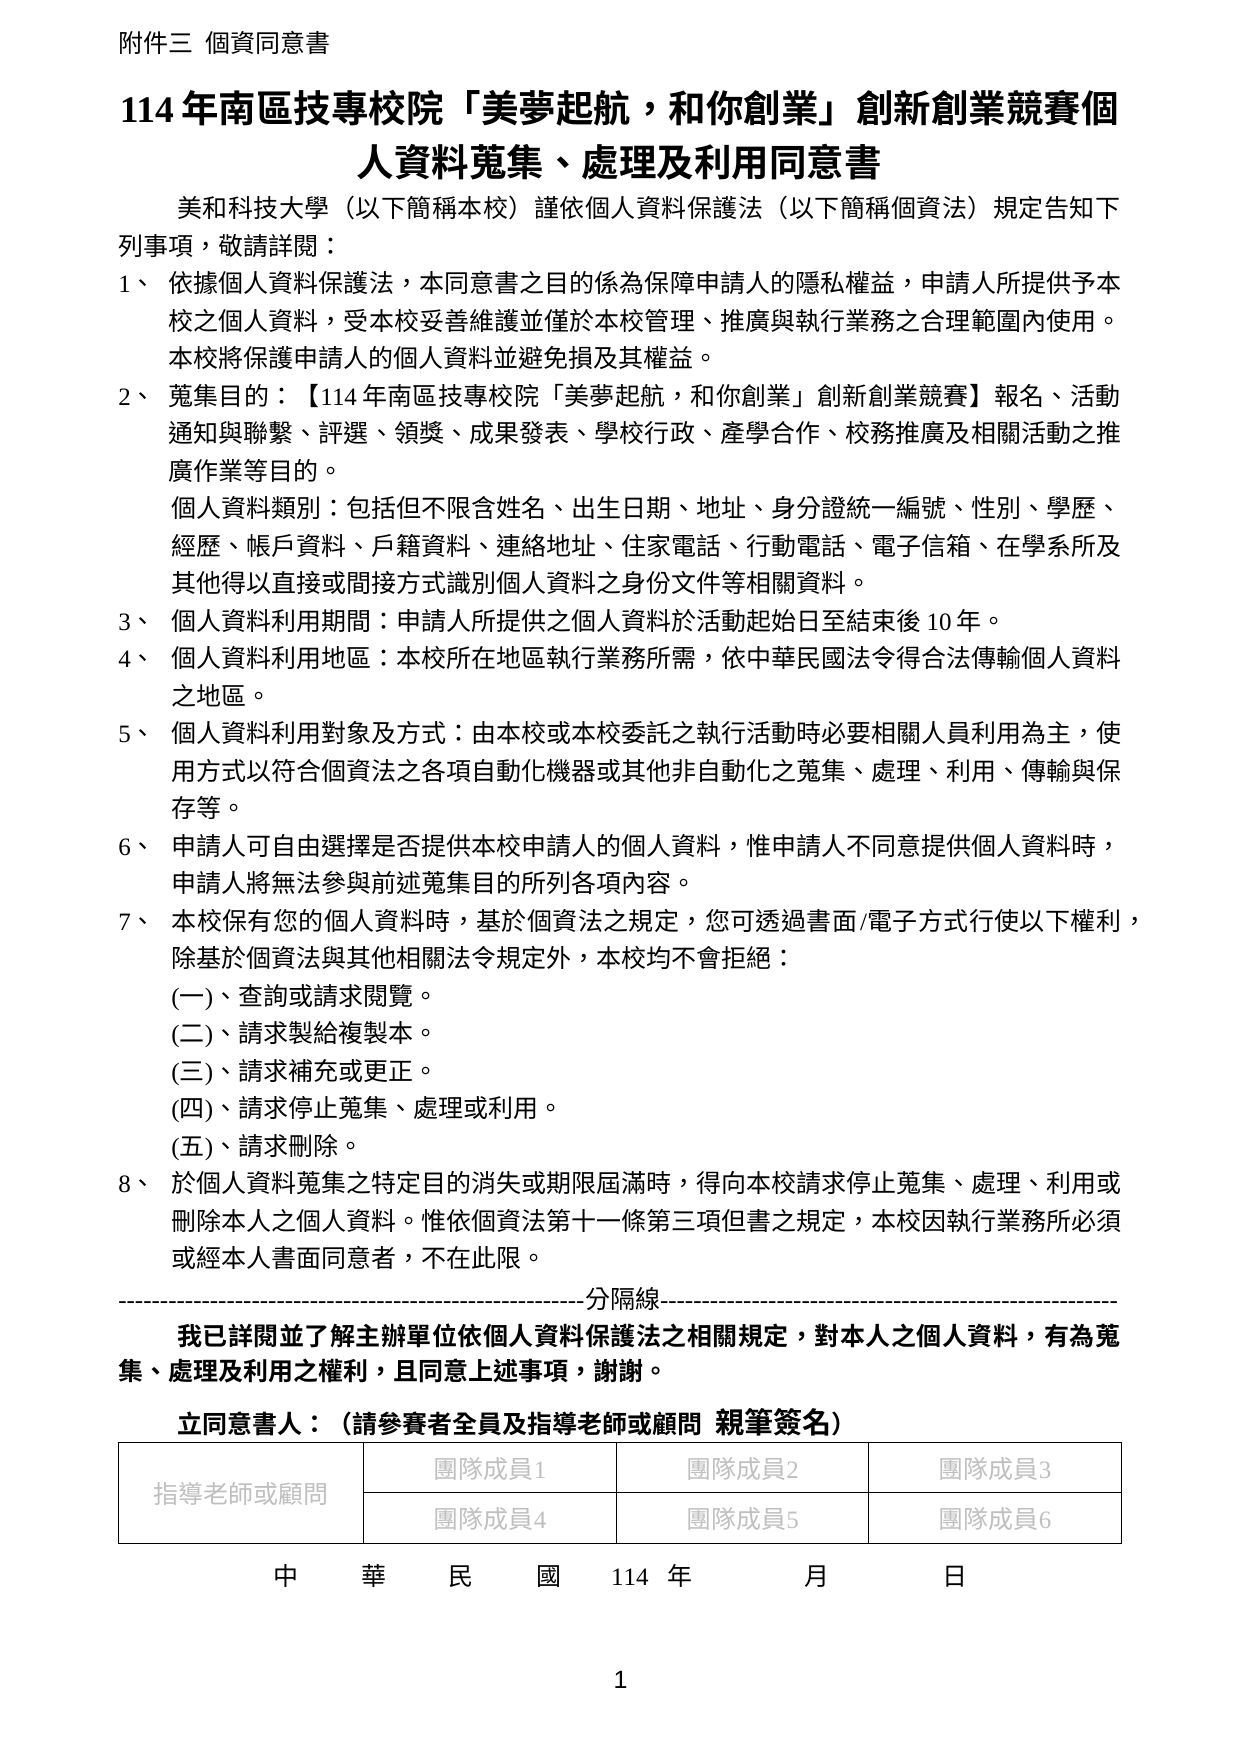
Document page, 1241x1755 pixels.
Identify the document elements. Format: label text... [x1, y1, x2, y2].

list 本校保有您的個人資料時，基於個資法之規定，您可透過書面/電子方式行使以下權利，除基於個資法與其他相關法令規定外，本校均不會拒絕： [118, 900, 1122, 975]
list 於個人資料蒐集之特定目的消失或期限屆滿時，得向本校請求停止蒐集、處理、利用或刪除本人之個人資料。惟依個資法第十一條第三項但書之規定，本校因執行業務所必須或經本人書面同意者，不在此限。 [118, 1163, 1122, 1275]
text (二)、請求製給複製本。 [171, 1013, 1122, 1050]
text (四)、請求停止蒐集、處理或利用。 [171, 1088, 1122, 1125]
text 114年南區技專校院「美夢起航，和你創業」創新創業競賽個人資料蒐集、處理及利用同意書 [118, 79, 1120, 188]
list 申請人可自由選擇是否提供本校申請人的個人資料，惟申請人不同意提供個人資料時，申請人將無法參與前述蒐集目的所列各項內容。 [118, 825, 1122, 900]
table_header 團隊成員3 [869, 1443, 1121, 1492]
table_header 指導老師或顧問 [119, 1443, 363, 1543]
list 個人資料利用期間：申請人所提供之個人資料於活動起始日至結束後10年。 [118, 600, 1122, 638]
text 附件三 個資同意書 [118, 24, 1122, 60]
list 個人資料利用對象及方式：由本校或本校委託之執行活動時必要相關人員利用為主，使用方式以符合個資法之各項自動化機器或其他非自動化之蒐集、處理、利用、傳輸與保存等。 [118, 713, 1122, 825]
text 我已詳閱並了解主辦單位依個人資料保護法之相關規定，對本人之個人資料，有為蒐集、處理及利用之權利，且同意上述事項，謝謝。 [118, 1317, 1122, 1388]
text 美和科技大學（以下簡稱本校）謹依個人資料保護法（以下簡稱個資法）規定告知下列事項，敬請詳閱： [118, 188, 1122, 263]
table_cell 團隊成員6 [869, 1493, 1121, 1543]
list 蒐集目的：【114年南區技專校院「美夢起航，和你創業」創新創業競賽】報名、活動通知與聯繫、評選、領獎、成果發表、學校行政、產學合作、校務推廣及相關活動之推廣作業等目的。 [118, 375, 1122, 488]
text (三)、請求補充或更正。 [171, 1050, 1122, 1088]
table_cell 團隊成員4 [364, 1493, 616, 1543]
list 個人資料利用地區：本校所在地區執行業務所需，依中華民國法令得合法傳輸個人資料之地區。 [118, 638, 1122, 713]
text --------------------------------------------------------分隔線------------------------------------------------------- [118, 1275, 1122, 1317]
table_cell 團隊成員5 [617, 1493, 868, 1543]
table_header 團隊成員2 [617, 1443, 868, 1492]
text 個人資料類別：包括但不限含姓名、出生日期、地址、身分證統一編號、性別、學歷、經歷、帳戶資料、戶籍資料、連絡地址、住家電話、行動電話、電子信箱、在學系所及其他得以直接或間接方式識別個人資料之身份文件等相關資料。 [171, 488, 1122, 600]
text (五)、請求刪除。 [171, 1125, 1122, 1163]
list 依據個人資料保護法，本同意書之目的係為保障申請人的隱私權益，申請人所提供予本校之個人資料，受本校妥善維護並僅於本校管理、推廣與執行業務之合理範圍內使用。本校將保護申請人的個人資料並避免損及其權益。 [118, 263, 1122, 375]
text 立同意書人：（請參賽者全員及指導老師或顧問 親筆簽名） [118, 1400, 1122, 1442]
text (一)、查詢或請求閱覽。 [171, 975, 1122, 1013]
table_header 團隊成員1 [364, 1443, 616, 1492]
text 中 華 民 國 114 年 月 日 [118, 1556, 1122, 1593]
